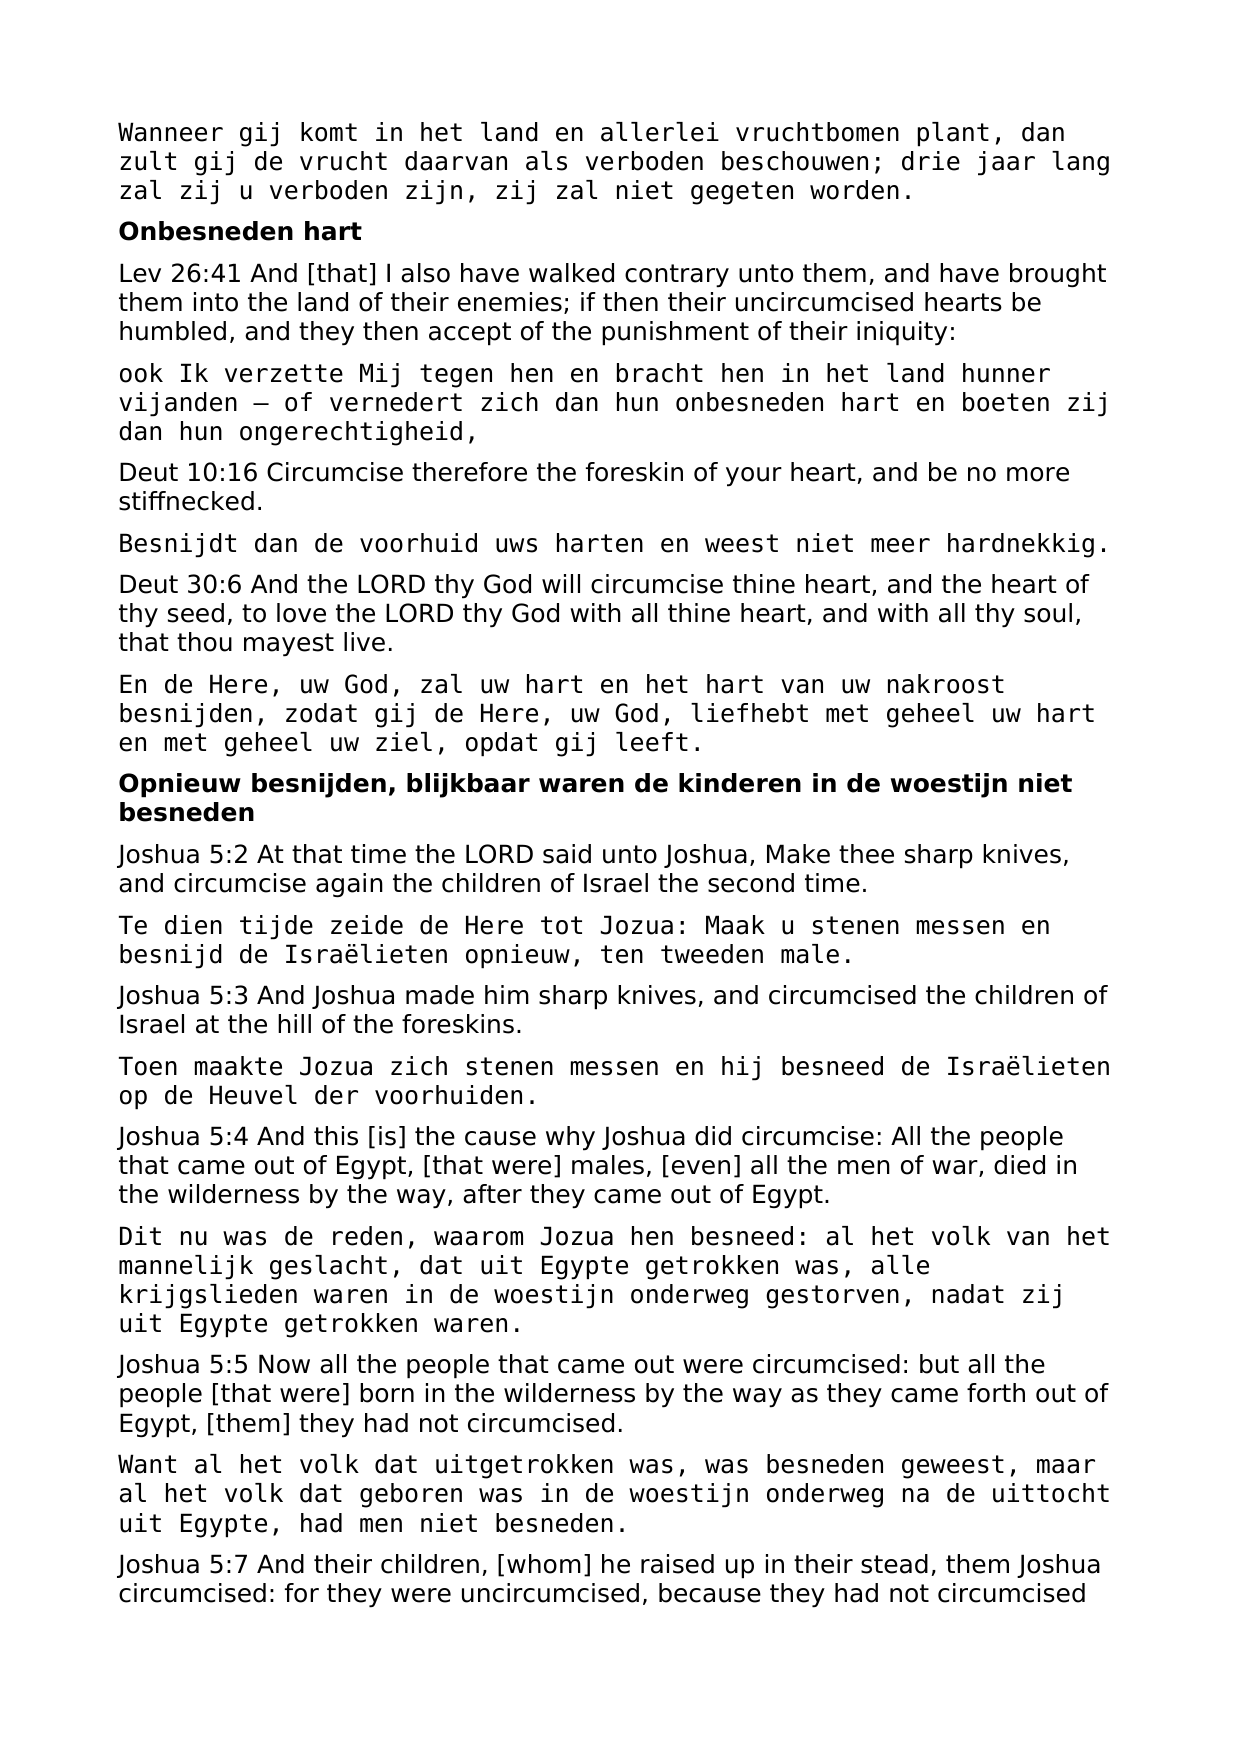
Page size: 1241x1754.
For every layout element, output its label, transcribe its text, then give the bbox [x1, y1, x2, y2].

text Lev 26:41 And [that] I also have walked contrary unto them, and have brought them into the land of their enemies; if then their uncircumcised hearts be humbled, and they then accept of the punishment of their iniquity: [118, 259, 1122, 347]
text Joshua 5:7 And their children, [whom] he raised up in their stead, them Joshua circumcised: for they were uncircumcised, because they had not circumcised [118, 1550, 1122, 1608]
text Besnijdt dan de voorhuid uws harten en weest niet meer hardnekkig. [118, 529, 1122, 558]
text Joshua 5:5 Now all the people that came out were circumcised: but all the people [that were] born in the wilderness by the way as they came forth out of Egypt, [them] they had not circumcised. [118, 1351, 1122, 1438]
text ook Ik verzette Mij tegen hen en bracht hen in het land hunner vijanden – of vernedert zich dan hun onbesneden hart en boeten zij dan hun ongerechtigheid, [118, 359, 1122, 447]
text Joshua 5:3 And Joshua made him sharp knives, and circumcised the children of Israel at the hill of the foreskins. [118, 981, 1122, 1039]
text Joshua 5:4 And this [is] the cause why Joshua did circumcise: All the people that came out of Egypt, [that were] males, [even] all the men of war, died in the wilderness by the way, after they came out of Egypt. [118, 1122, 1122, 1209]
text Deut 30:6 And the LORD thy God will circumcise thine heart, and the heart of thy seed, to love the LORD thy God with all thine heart, and with all thy soul, that thou mayest live. [118, 570, 1122, 658]
text Toen maakte Jozua zich stenen messen en hij besneed de Israëlieten op de Heuvel der voorhuiden. [118, 1052, 1122, 1110]
text Joshua 5:2 At that time the LORD said unto Joshua, Make thee sharp knives, and circumcise again the children of Israel the second time. [118, 840, 1122, 898]
text Opnieuw besnijden, blijkbaar waren de kinderen in de woestijn niet besneden [118, 769, 1122, 828]
text Te dien tijde zeide de Here tot Jozua: Maak u stenen messen en besnijd de Israëlieten opnieuw, ten tweeden male. [118, 911, 1122, 969]
text Wanneer gij komt in het land en allerlei vruchtbomen plant, dan zult gij de vrucht daarvan als verboden beschouwen; drie jaar lang zal zij u verboden zijn, zij zal niet gegeten worden. [118, 118, 1122, 206]
text Deut 10:16 Circumcise therefore the foreskin of your heart, and be no more stiffnecked. [118, 458, 1122, 517]
text En de Here, uw God, zal uw hart en het hart van uw nakroost besnijden, zodat gij de Here, uw God, liefhebt met geheel uw hart en met geheel uw ziel, opdat gij leeft. [118, 670, 1122, 758]
text Onbesneden hart [118, 217, 1122, 247]
text Dit nu was de reden, waarom Jozua hen besneed: al het volk van het mannelijk geslacht, dat uit Egypte getrokken was, alle krijgslieden waren in de woestijn onderweg gestorven, nadat zij uit Egypte getrokken waren. [118, 1222, 1122, 1339]
text Want al het volk dat uitgetrokken was, was besneden geweest, maar al het volk dat geboren was in de woestijn onderweg na de uittocht uit Egypte, had men niet besneden. [118, 1451, 1122, 1538]
